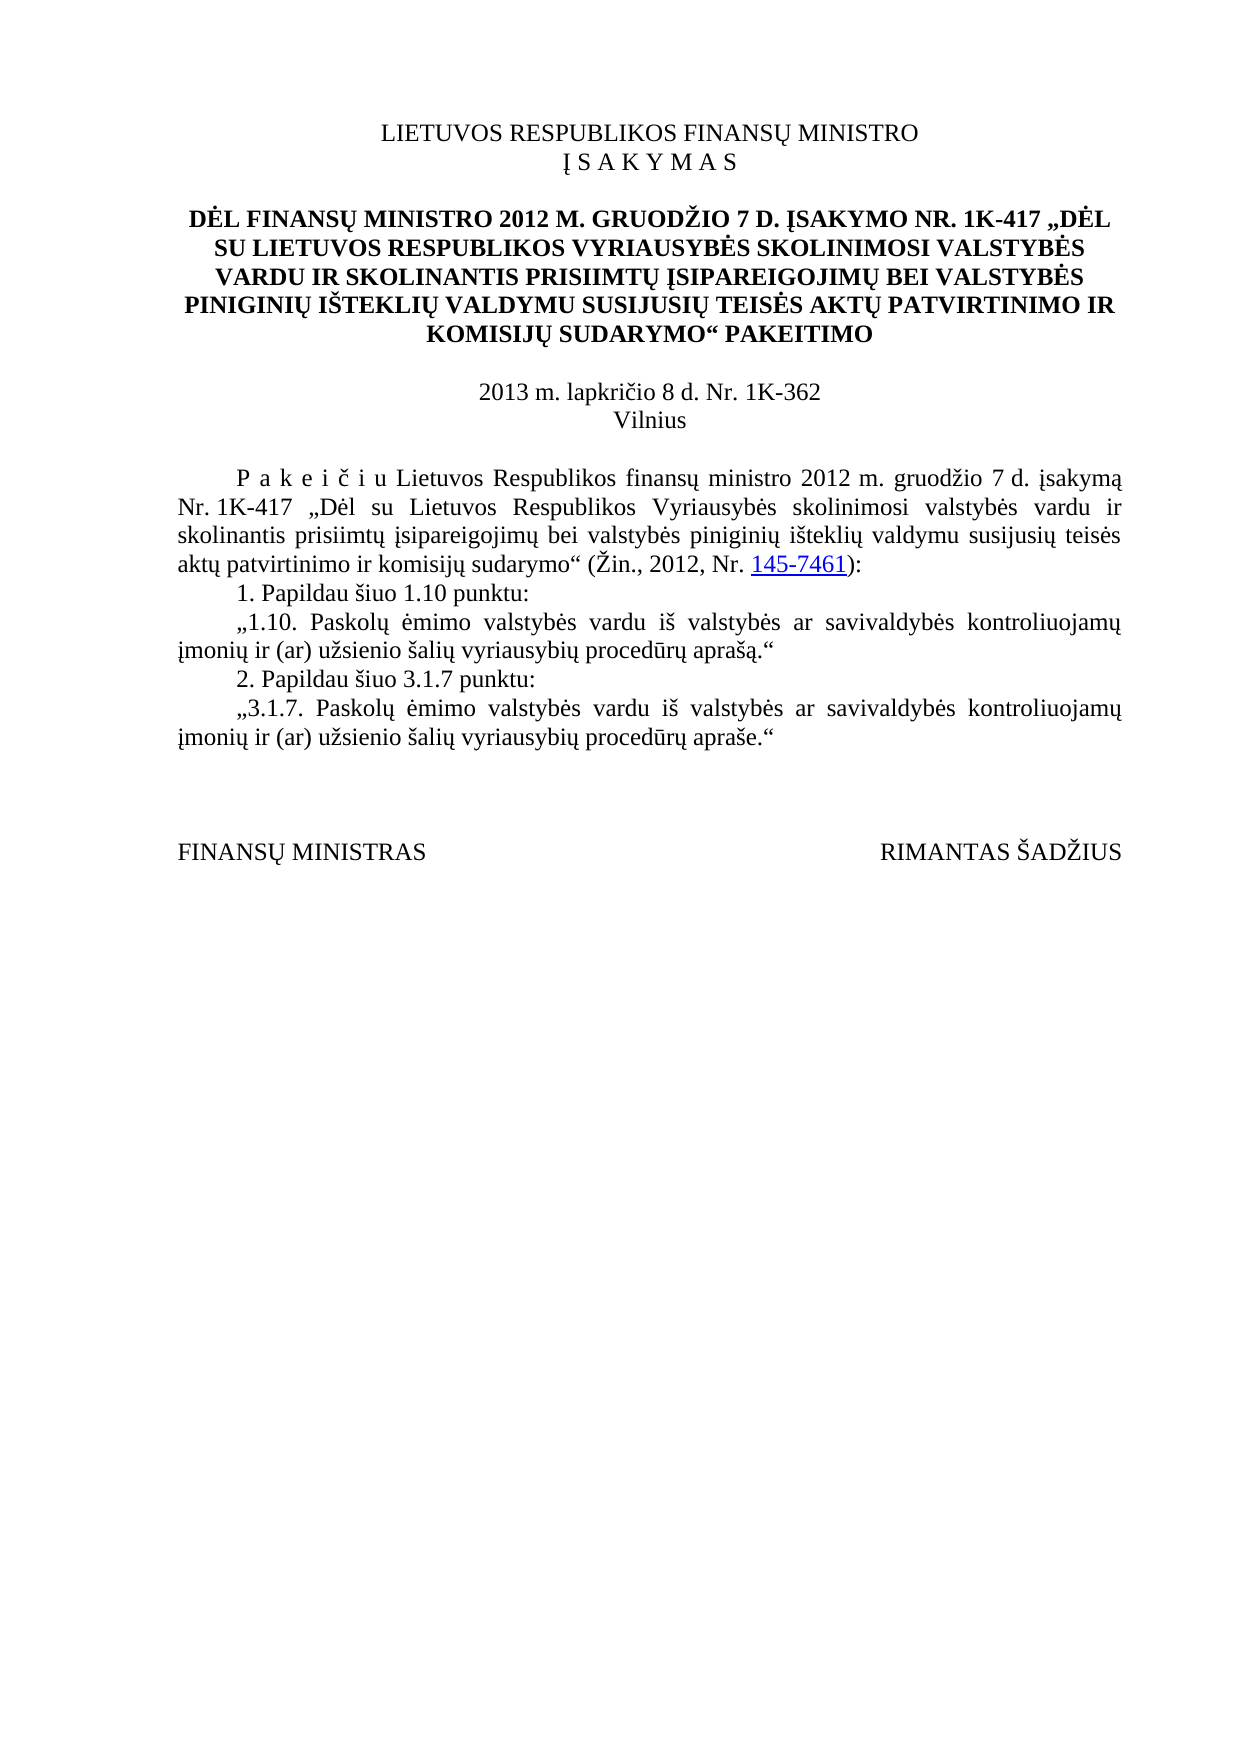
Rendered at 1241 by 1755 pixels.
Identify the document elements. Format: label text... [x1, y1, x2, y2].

text DĖL FINANSŲ MINISTRO 2012 M. GRUODŽIO 7 D. ĮSAKYMO Nr. 1K-417 „DĖL SU LIETUVOS RESPUBLIKOS VYRIAUSYBĖS SKOLINIMOSI VALSTYBĖS VARDU IR SKOLINANTIS PRISIIMTŲ ĮSIPAREIGOJIMŲ BEI VALSTYBĖS PINIGINIŲ IŠTEKLIŲ VALDYMU SUSIJUSIŲ TEISĖS AKTŲ PATVIRTINIMO IR KOMISIJŲ SUDARYMO“ PAKEITIMO [177, 204, 1122, 348]
text P a k e i č i u Lietuvos Respublikos finansų ministro 2012 m. gruodžio 7 d. įsakymą Nr. 1K-417 „Dėl su Lietuvos Respublikos Vyriausybės skolinimosi valstybės vardu ir skolinantis prisiimtų įsipareigojimų bei valstybės piniginių išteklių valdymu susijusių teisės aktų patvirtinimo ir komisijų sudarymo“ (Žin., 2012, Nr. 145-7461): [177, 463, 1122, 578]
text Į S A K Y M A S [177, 147, 1122, 176]
text Vilnius [177, 406, 1122, 434]
text LIETUVOS RESPUBLIKOS FINANSŲ MINISTRO [177, 118, 1122, 147]
text 2. Papildau šiuo 3.1.7 punktu: [177, 664, 1122, 693]
text Finansų ministras Rimantas Šadžius [177, 837, 1122, 866]
text 1. Papildau šiuo 1.10 punktu: [177, 578, 1122, 607]
text 2013 m. lapkričio 8 d. Nr. 1K-362 [177, 377, 1122, 406]
text „3.1.7. Paskolų ėmimo valstybės vardu iš valstybės ar savivaldybės kontroliuojamų įmonių ir (ar) užsienio šalių vyriausybių procedūrų apraše.“ [177, 693, 1122, 751]
text „1.10. Paskolų ėmimo valstybės vardu iš valstybės ar savivaldybės kontroliuojamų įmonių ir (ar) užsienio šalių vyriausybių procedūrų aprašą.“ [177, 607, 1122, 664]
